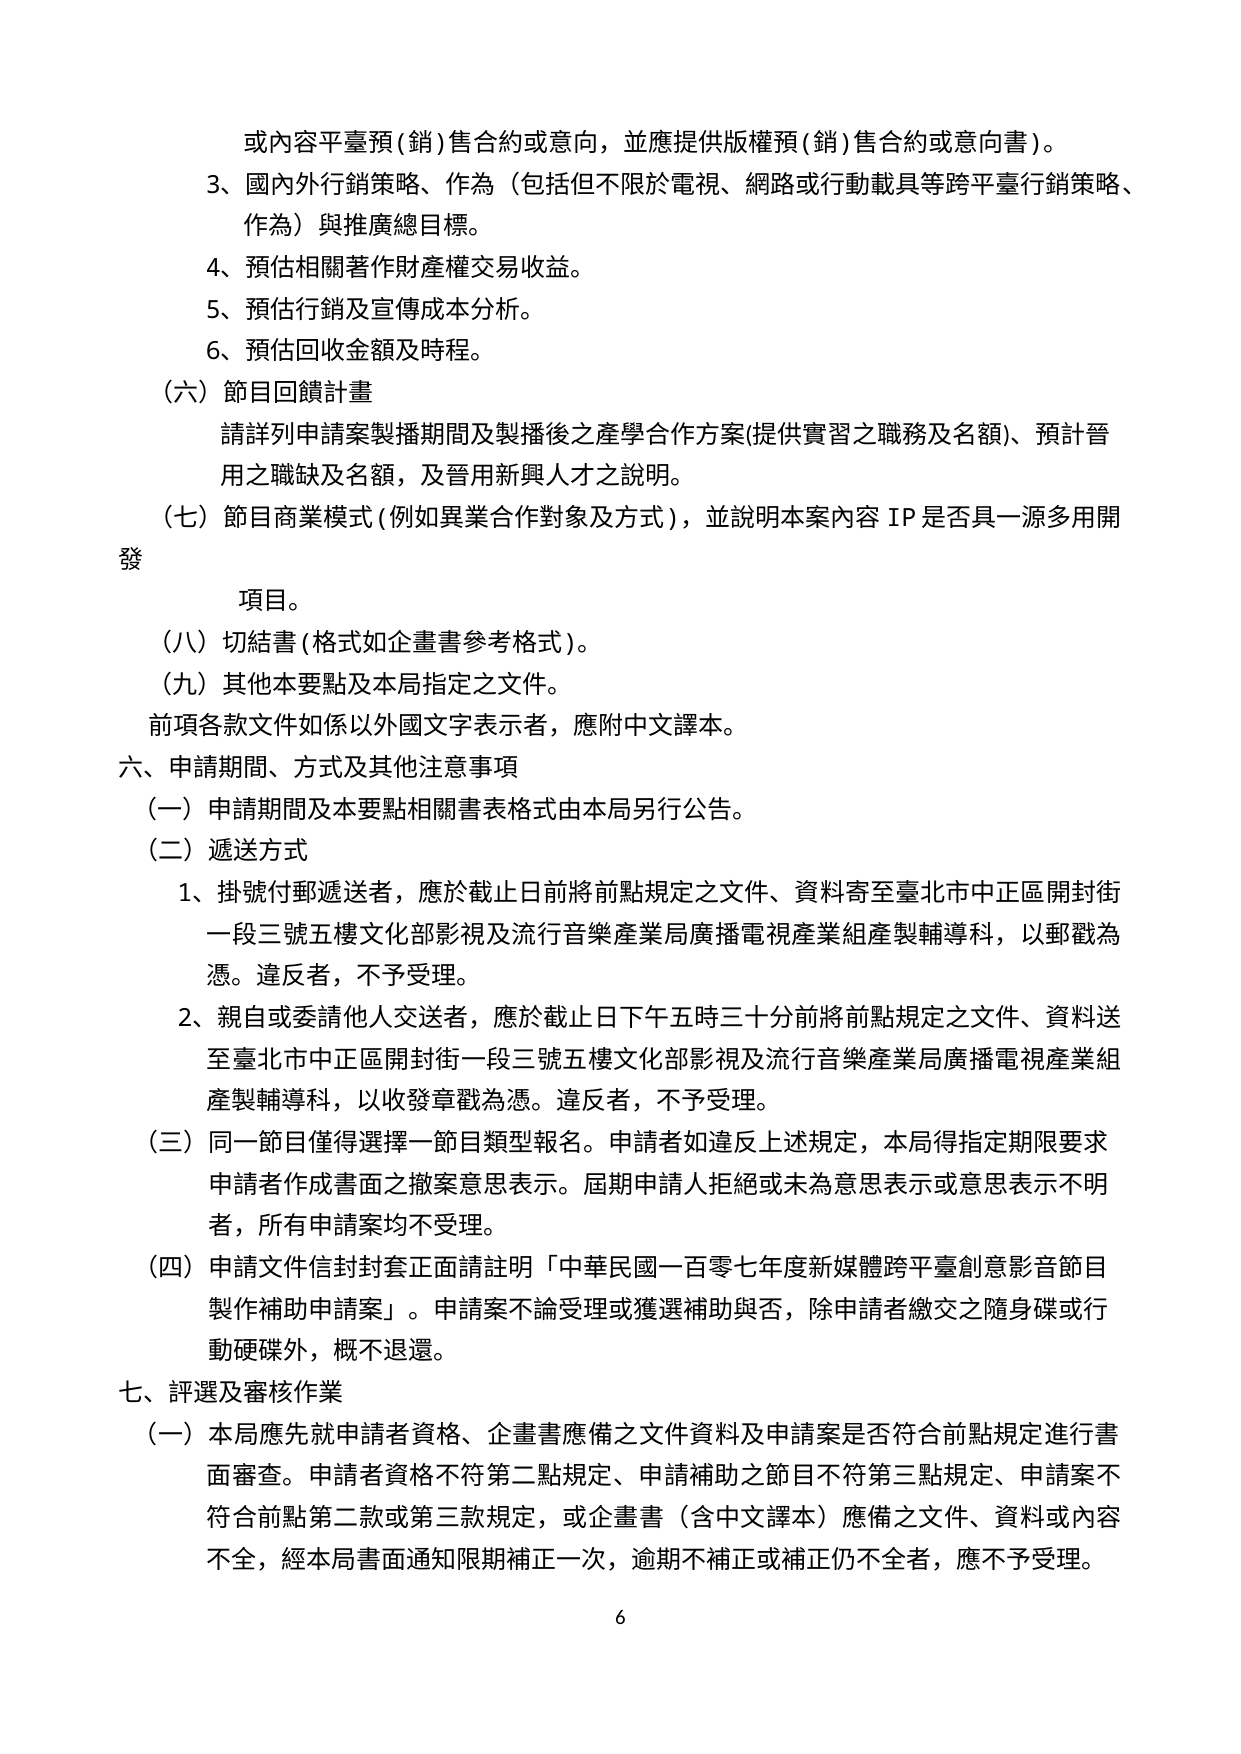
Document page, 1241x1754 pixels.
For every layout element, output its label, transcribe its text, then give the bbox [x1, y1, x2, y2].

text （八）切結書(格式如企畫書參考格式)。 [143, 618, 1122, 660]
text （三）同一節目僅得選擇一節目類型報名。申請者如違反上述規定，本局得指定期限要求申請者作成書面之撤案意思表示。屆期申請人拒絕或未為意思表示或意思表示不明者，所有申請案均不受理。 [133, 1118, 1122, 1243]
text 3、國內外行銷策略、作為（包括但不限於電視、網路或行動載具等跨平臺行銷策略、作為）與推廣總目標。 [206, 160, 1122, 243]
text （一）本局應先就申請者資格、企畫書應備之文件資料及申請案是否符合前點規定進行書面審查。申請者資格不符第二點規定、申請補助之節目不符第三點規定、申請案不符合前點第二款或第三款規定，或企畫書（含中文譯本）應備之文件、資料或內容不全，經本局書面通知限期補正一次，逾期不補正或補正仍不全者，應不予受理。 [133, 1410, 1122, 1576]
text 或內容平臺預(銷)售合約或意向，並應提供版權預(銷)售合約或意向書)。 [206, 118, 1122, 160]
text （一）申請期間及本要點相關書表格式由本局另行公告。 [133, 785, 1122, 826]
text （六）節目回饋計畫 [133, 368, 1122, 410]
text （七）節目商業模式(例如異業合作對象及方式)，並說明本案內容IP是否具一源多用開發 [118, 493, 1122, 576]
text （九）其他本要點及本局指定之文件。 [148, 660, 1122, 701]
text 用之職缺及名額，及晉用新興人才之說明。 [213, 451, 1122, 493]
text 4、預估相關著作財產權交易收益。 [206, 243, 1122, 285]
text 請詳列申請案製播期間及製播後之產學合作方案(提供實習之職務及名額)、預計晉 [213, 410, 1122, 451]
text 七、評選及審核作業 [118, 1368, 1122, 1410]
text 2、親自或委請他人交送者，應於截止日下午五時三十分前將前點規定之文件、資料送至臺北市中正區開封街一段三號五樓文化部影視及流行音樂產業局廣播電視產業組產製輔導科，以收發章戳為憑。違反者，不予受理。 [177, 993, 1122, 1118]
text （四）申請文件信封封套正面請註明「中華民國一百零七年度新媒體跨平臺創意影音節目製作補助申請案」。申請案不論受理或獲選補助與否，除申請者繳交之隨身碟或行動硬碟外，概不退還。 [133, 1243, 1122, 1368]
text 5、預估行銷及宣傳成本分析。 [206, 285, 1122, 326]
text 前項各款文件如係以外國文字表示者，應附中文譯本。 [148, 701, 1122, 743]
text 六、申請期間、方式及其他注意事項 [118, 743, 1122, 785]
text 6、預估回收金額及時程。 [206, 326, 1122, 368]
text （二）遞送方式 [133, 826, 1122, 868]
text 項目。 [118, 576, 1122, 618]
text 1、掛號付郵遞送者，應於截止日前將前點規定之文件、資料寄至臺北市中正區開封街一段三號五樓文化部影視及流行音樂產業局廣播電視產業組產製輔導科，以郵戳為憑。違反者，不予受理。 [177, 868, 1122, 993]
